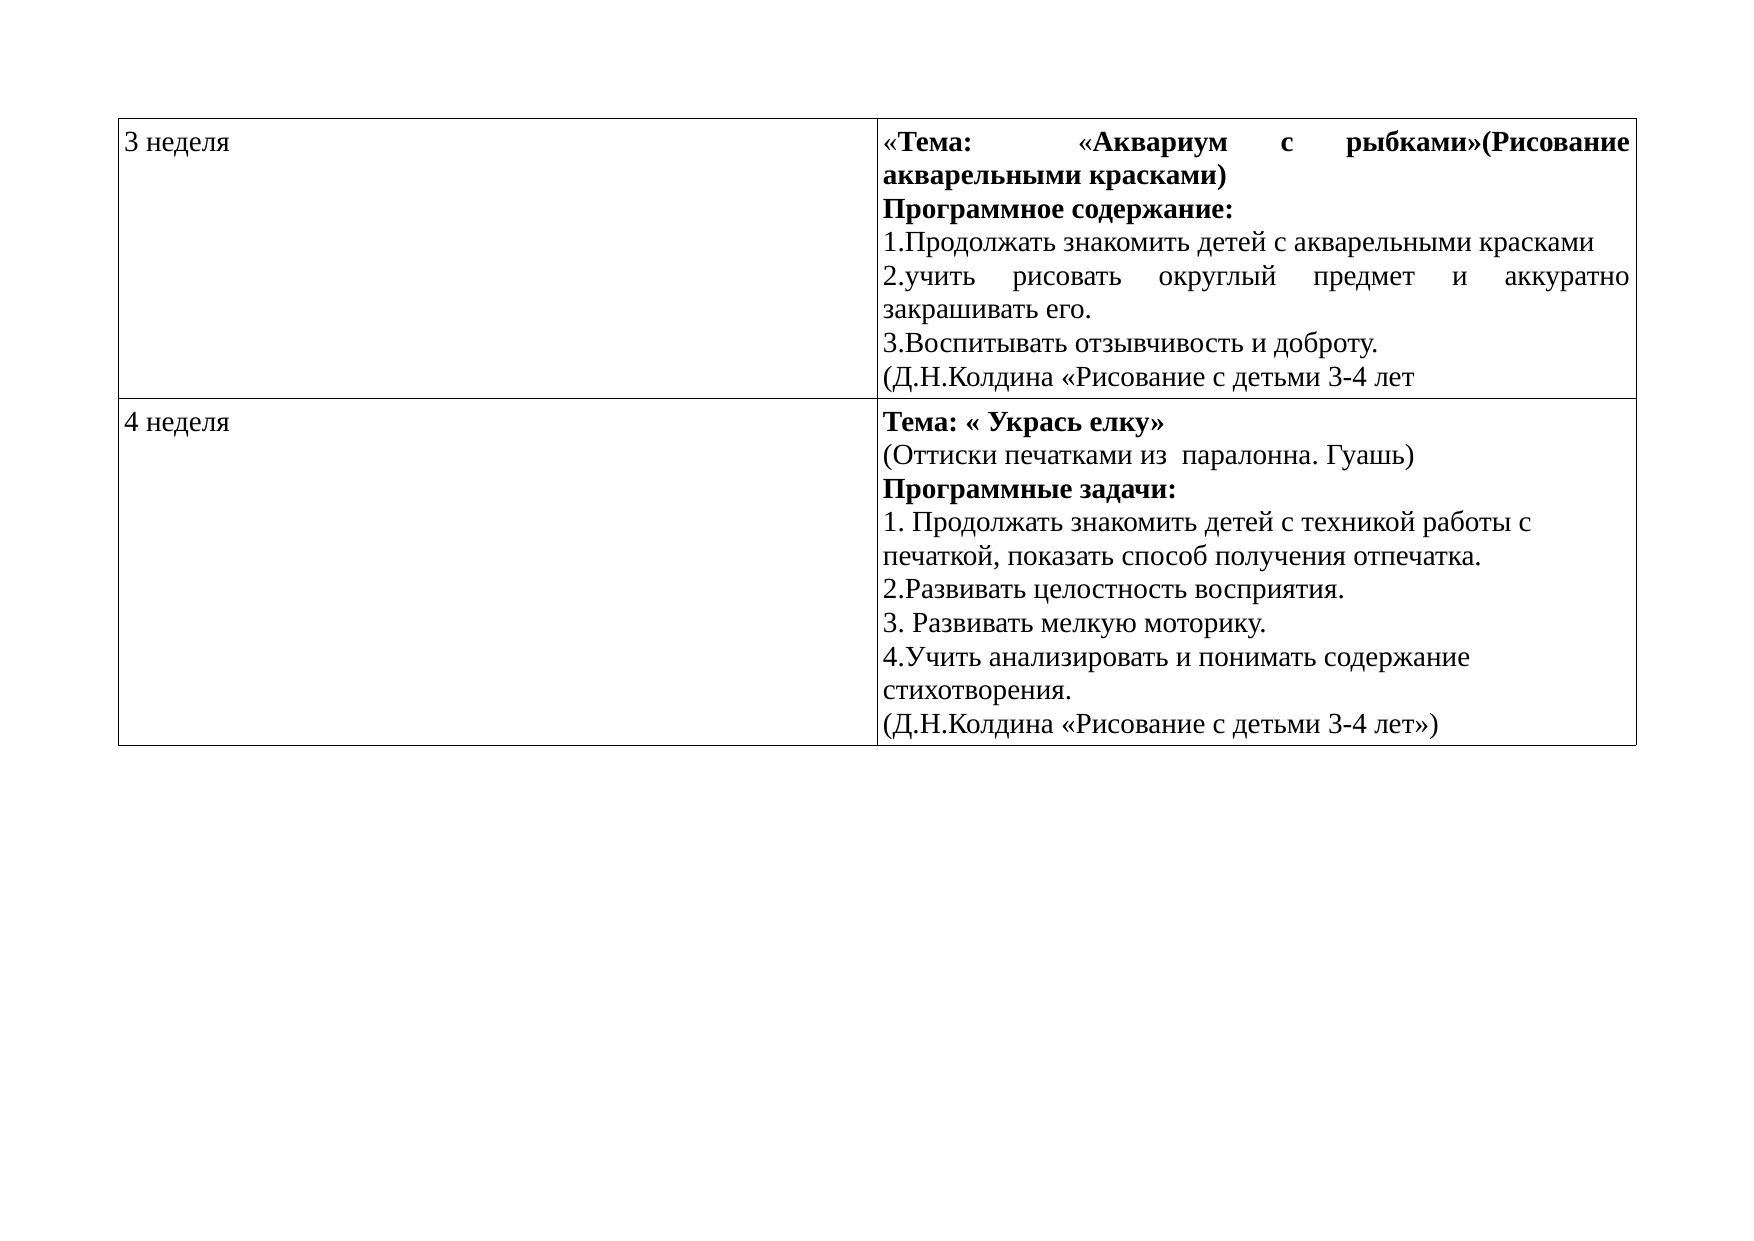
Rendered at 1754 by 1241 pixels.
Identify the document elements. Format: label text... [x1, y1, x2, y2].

table_cell 3 неделя [119, 119, 877, 398]
table_cell Тема: « Укрась елку» (Оттиски печатками из паралонна. Гуашь) Программные задачи: 1. Продолжать знакомить детей с техникой работы с печаткой, показать способ получения отпечатка. 2.Развивать целостность восприятия. 3. Развивать мелкую моторику. 4.Учить анализировать и понимать содержание стихотворения. (Д.Н.Колдина «Рисование с детьми 3-4 лет») [878, 399, 1636, 745]
table_cell 4 неделя [119, 399, 877, 745]
table_cell «Тема: «Аквариум с рыбками»(Рисование акварельными красками) Программное содержание: 1.Продолжать знакомить детей с акварельными красками 2.учить рисовать округлый предмет и аккуратно закрашивать его. 3.Воспитывать отзывчивость и доброту. (Д.Н.Колдина «Рисование с детьми 3-4 лет [878, 119, 1636, 398]
